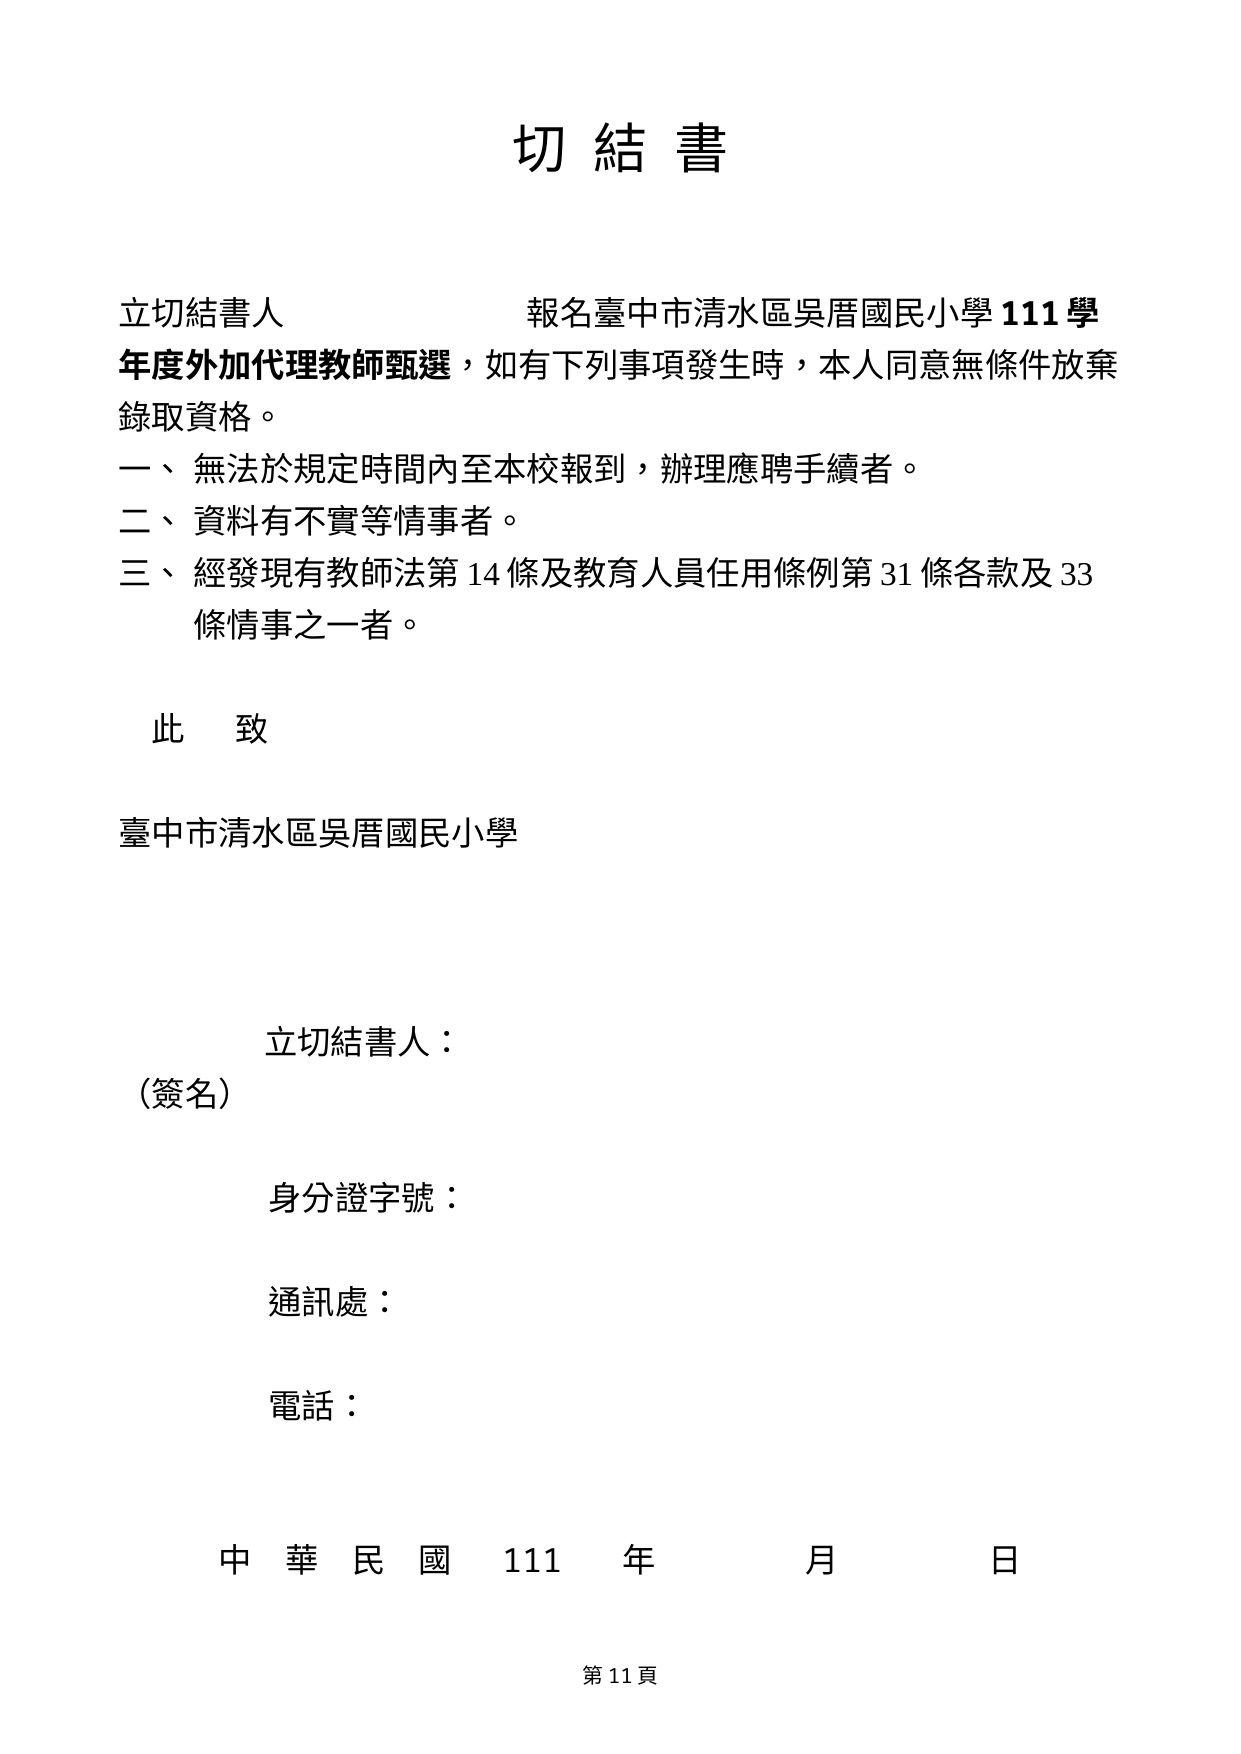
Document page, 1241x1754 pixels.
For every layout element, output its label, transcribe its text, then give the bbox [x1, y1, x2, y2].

list 經發現有教師法第14條及教育人員任用條例第31條各款及33條情事之一者。 [118, 544, 1122, 648]
text 切 結 書 [118, 127, 1122, 179]
text 通訊處： [118, 1273, 1122, 1325]
text 立切結書人： （簽名） [118, 1012, 1122, 1117]
text 此 致 [118, 700, 1122, 752]
text 身分證字號： [118, 1169, 1122, 1221]
text 臺中市清水區吳厝國民小學 [118, 804, 1122, 856]
list 資料有不實等情事者。 [118, 492, 1122, 544]
text 立切結書人 報名臺中市清水區吳厝國民小學111學年度外加代理教師甄選，如有下列事項發生時，本人同意無條件放棄錄取資格。 [118, 283, 1122, 439]
list 無法於規定時間內至本校報到，辦理應聘手續者。 [118, 439, 1122, 492]
text 電話： [118, 1377, 1122, 1429]
text 中 華 民 國 111 年 月 日 [118, 1533, 1122, 1582]
